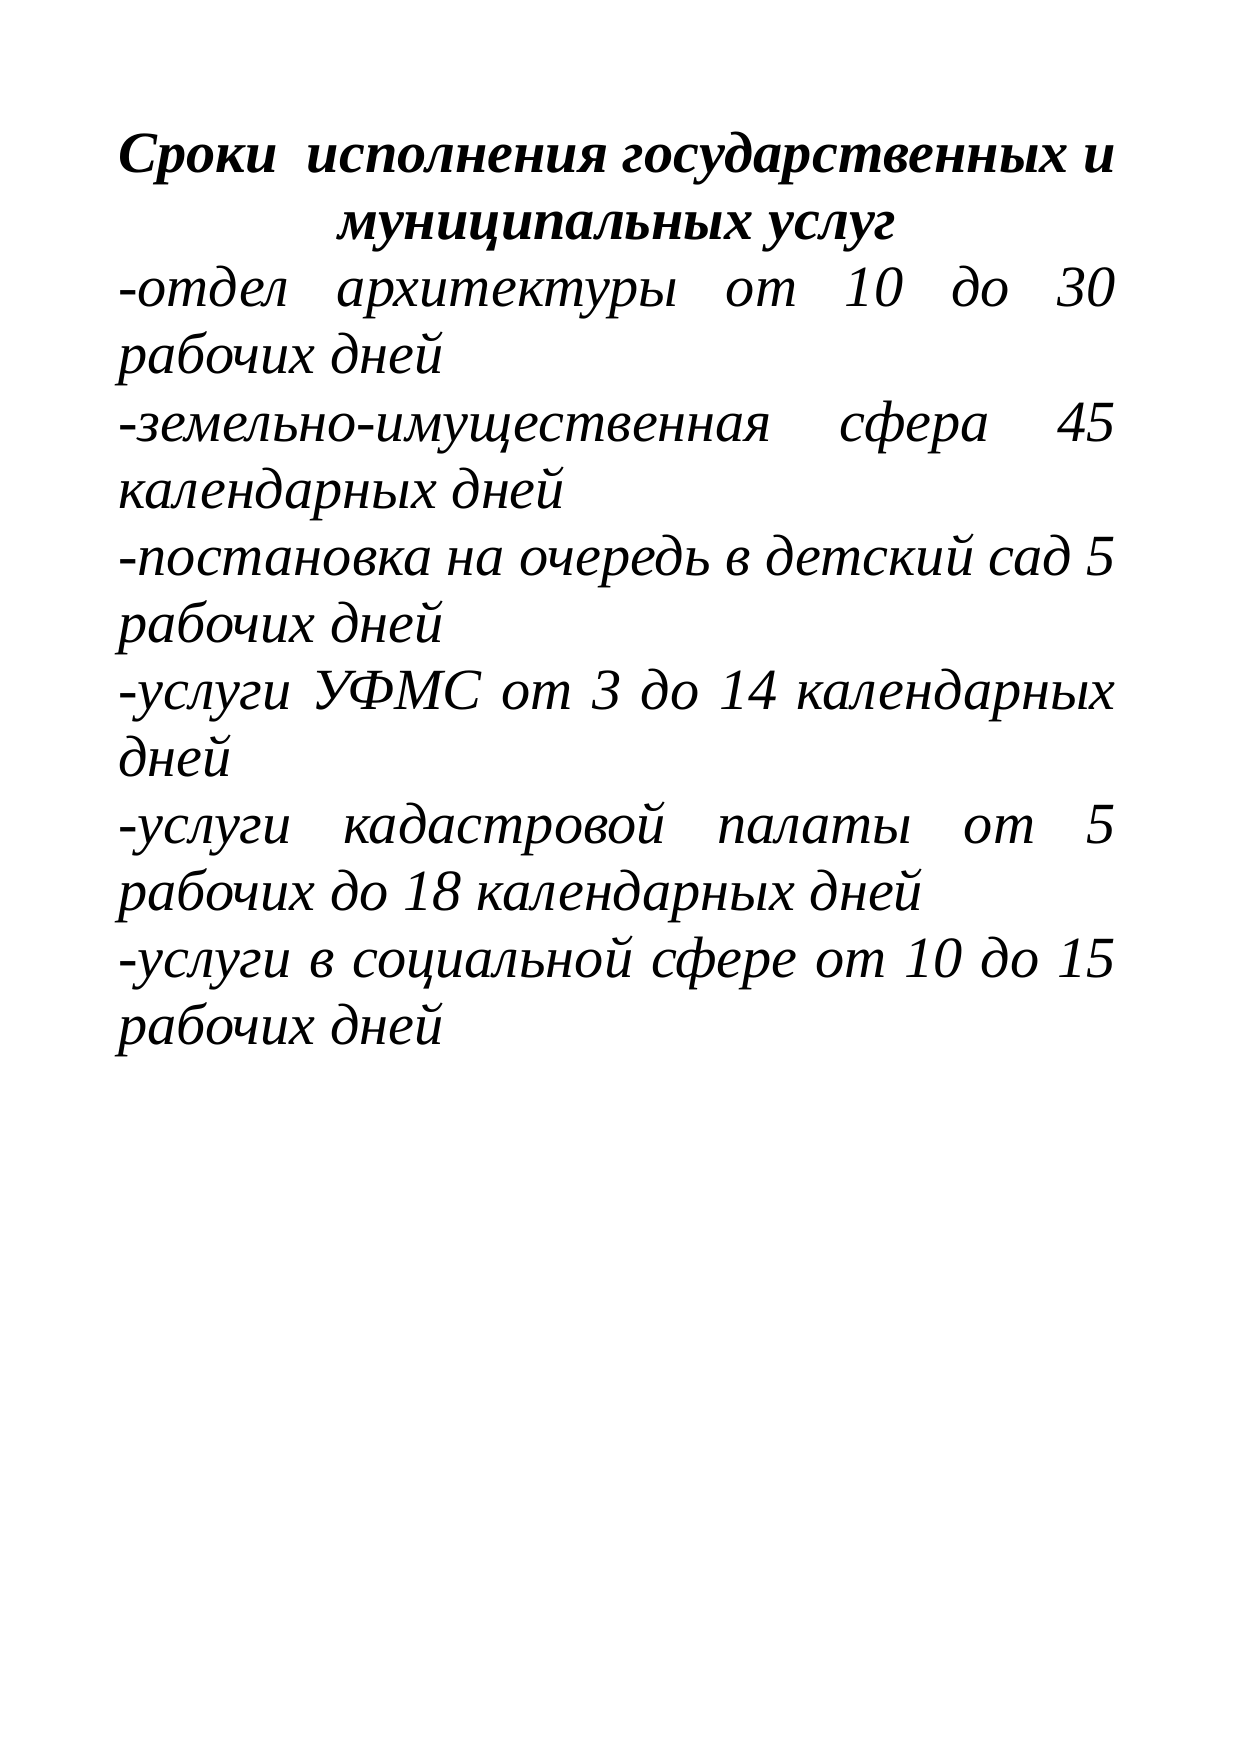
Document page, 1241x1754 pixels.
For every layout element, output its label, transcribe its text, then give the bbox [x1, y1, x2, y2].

text -земельно-имущественная сфера 45 календарных дней [118, 386, 1122, 521]
text -отдел архитектуры от 10 до 30 рабочих дней [118, 252, 1122, 386]
text -услуги в социальной сфере от 10 до 15 рабочих дней [118, 923, 1122, 1057]
text Сроки исполнения государственных и муниципальных услуг [118, 118, 1122, 252]
text -услуги УФМС от 3 до 14 календарных дней [118, 655, 1122, 789]
text -услуги кадастровой палаты от 5 рабочих до 18 календарных дней [118, 789, 1122, 923]
text -постановка на очередь в детский сад 5 рабочих дней [118, 521, 1122, 655]
